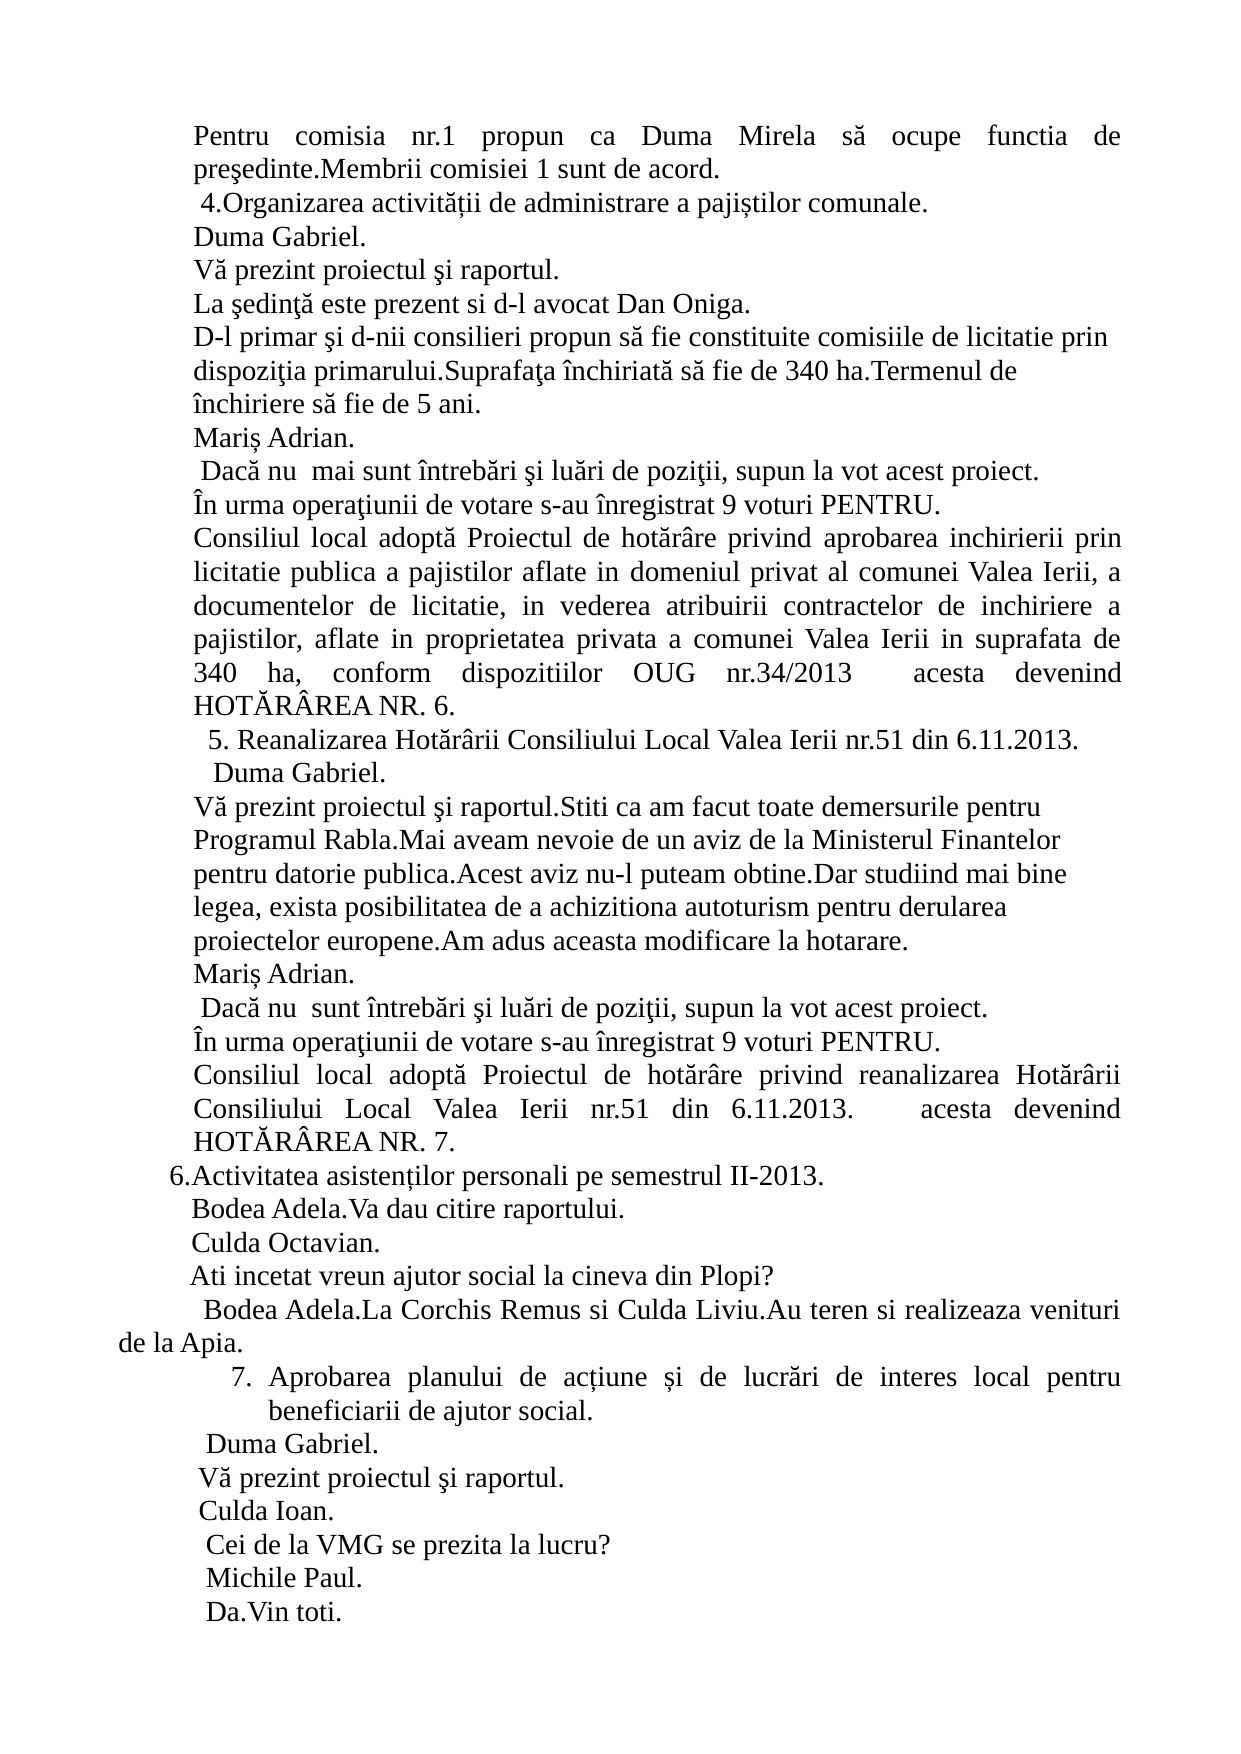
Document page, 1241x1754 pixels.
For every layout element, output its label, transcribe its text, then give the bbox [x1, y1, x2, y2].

list Aprobarea planului de acțiune și de lucrări de interes local pentru beneficiarii de ajutor social. [231, 1359, 1122, 1426]
list Mariș Adrian. [156, 420, 1122, 453]
list 5. Reanalizarea Hotărârii Consiliului Local Valea Ierii nr.51 din 6.11.2013. [156, 722, 1122, 755]
list 4.Organizarea activității de administrare a pajiștilor comunale. [156, 185, 1122, 219]
text Bodea Adela.La Corchis Remus si Culda Liviu.Au teren si realizeaza venituri de la Apia. [118, 1292, 1122, 1359]
list Dacă nu mai sunt întrebări şi luări de poziţii, supun la vot acest proiect. [156, 453, 1122, 487]
list În urma operaţiunii de votare s-au înregistrat 9 voturi PENTRU. [156, 1024, 1122, 1057]
text Cei de la VMG se prezita la lucru? [118, 1527, 1122, 1560]
list Dacă nu sunt întrebări şi luări de poziţii, supun la vot acest proiect. [156, 990, 1122, 1024]
list Pentru comisia nr.1 propun ca Duma Mirela să ocupe functia de preşedinte.Membrii comisiei 1 sunt de acord. [156, 118, 1122, 185]
text 6.Activitatea asistenților personali pe semestrul II-2013. [118, 1158, 1122, 1191]
text Culda Ioan. [118, 1493, 1122, 1527]
list Mariș Adrian. [156, 957, 1122, 990]
text Bodea Adela.Va dau citire raportului. [118, 1191, 1122, 1225]
list Consiliul local adoptă Proiectul de hotărâre privind aprobarea inchirierii prin licitatie publica a pajistilor aflate in domeniul privat al comunei Valea Ierii, a documentelor de licitatie, in vederea atribuirii contractelor de inchiriere a pajistilor, aflate in proprietatea privata a comunei Valea Ierii in suprafata de 340 ha, conform dispozitiilor OUG nr.34/2013 acesta devenind HOTĂRÂREA NR. 6. [156, 521, 1122, 722]
list Vă prezint proiectul şi raportul.Stiti ca am facut toate demersurile pentru Programul Rabla.Mai aveam nevoie de un aviz de la Ministerul Finantelor pentru datorie publica.Acest aviz nu-l puteam obtine.Dar studiind mai bine legea, exista posibilitatea de a achizitiona autoturism pentru derularea proiectelor europene.Am adus aceasta modificare la hotarare. [156, 789, 1122, 957]
text Duma Gabriel. [118, 1426, 1122, 1460]
list Consiliul local adoptă Proiectul de hotărâre privind reanalizarea Hotărârii Consiliului Local Valea Ierii nr.51 din 6.11.2013. acesta devenind HOTĂRÂREA NR. 7. [156, 1057, 1122, 1158]
list Duma Gabriel. [156, 219, 1122, 252]
text Michile Paul. [118, 1560, 1122, 1594]
text Da.Vin toti. [118, 1594, 1122, 1627]
text Culda Octavian. [118, 1225, 1122, 1258]
list D-l primar şi d-nii consilieri propun să fie constituite comisiile de licitatie prin dispoziţia primarului.Suprafaţa închiriată să fie de 340 ha.Termenul de închiriere să fie de 5 ani. [156, 319, 1122, 420]
text Vă prezint proiectul şi raportul. [118, 1460, 1122, 1493]
list Duma Gabriel. [118, 755, 1122, 789]
list În urma operaţiunii de votare s-au înregistrat 9 voturi PENTRU. [156, 487, 1122, 521]
list Vă prezint proiectul şi raportul. [156, 252, 1122, 286]
text Ati incetat vreun ajutor social la cineva din Plopi? [118, 1258, 1122, 1292]
list La şedinţă este prezent si d-l avocat Dan Oniga. [156, 286, 1122, 319]
